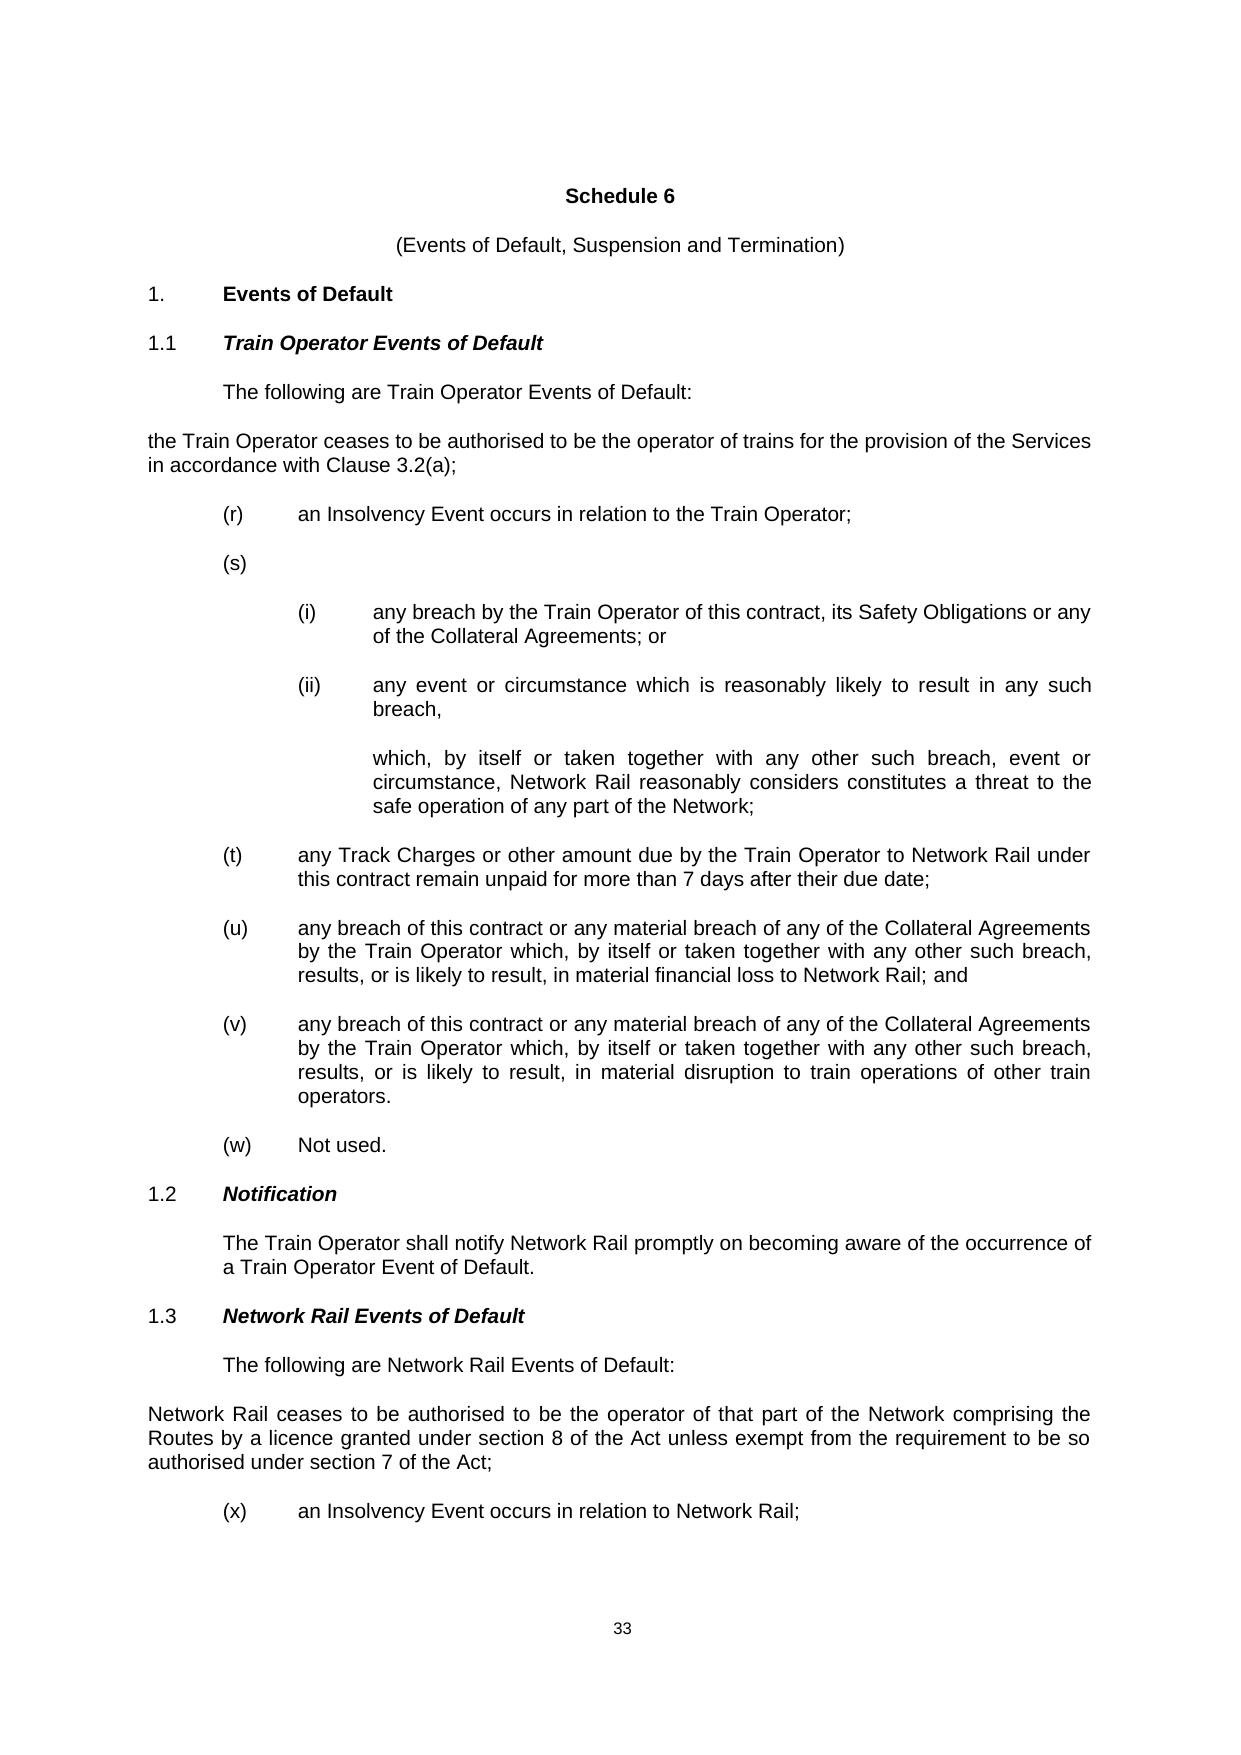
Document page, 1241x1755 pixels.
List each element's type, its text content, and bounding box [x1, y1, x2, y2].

subtitle any breach of this contract or any material breach of any of the Collateral Agreements by the Train Operator which, by itself or taken together with any other such breach, results, or is likely to result, in material financial loss to Network Rail; and [223, 915, 1093, 987]
list Events of Default [148, 282, 1093, 306]
subtitle any breach by the Train Operator of this contract, its Safety Obligations or any of the Collateral Agreements; or [298, 600, 1093, 648]
text The following are Train Operator Events of Default: [223, 380, 1093, 404]
subtitle any Track Charges or other amount due by the Train Operator to Network Rail under this contract remain unpaid for more than 7 days after their due date; [223, 842, 1093, 890]
subtitle Network Rail ceases to be authorised to be the operator of that part of the Network comprising the Routes by a licence granted under section 8 of the Act unless exempt from the requirement to be so authorised under section 7 of the Act; [148, 1402, 1093, 1474]
subtitle the Train Operator ceases to be authorised to be the operator of trains for the provision of the Services in accordance with Clause 3.2(a); [148, 429, 1093, 477]
subtitle Not used. [223, 1133, 1093, 1157]
text The following are Network Rail Events of Default: [223, 1353, 1093, 1377]
subtitle an Insolvency Event occurs in relation to the Train Operator; [223, 502, 1093, 526]
list Schedule 6 [148, 184, 1093, 208]
text The Train Operator shall notify Network Rail promptly on becoming aware of the occurrence of a Train Operator Event of Default. [223, 1231, 1093, 1279]
list Train Operator Events of Default [148, 331, 1093, 355]
list Notification [148, 1182, 1093, 1206]
subtitle any event or circumstance which is reasonably likely to result in any such breach, [298, 673, 1093, 721]
text which, by itself or taken together with any other such breach, event or circumstance, Network Rail reasonably considers constitutes a threat to the safe operation of any part of the Network; [373, 746, 1093, 817]
list Network Rail Events of Default [148, 1304, 1093, 1328]
text (Events of Default, Suspension and Termination) [148, 233, 1093, 257]
subtitle an Insolvency Event occurs in relation to Network Rail; [223, 1499, 1093, 1523]
subtitle any breach of this contract or any material breach of any of the Collateral Agreements by the Train Operator which, by itself or taken together with any other such breach, results, or is likely to result, in material disruption to train operations of other train operators. [223, 1012, 1093, 1108]
